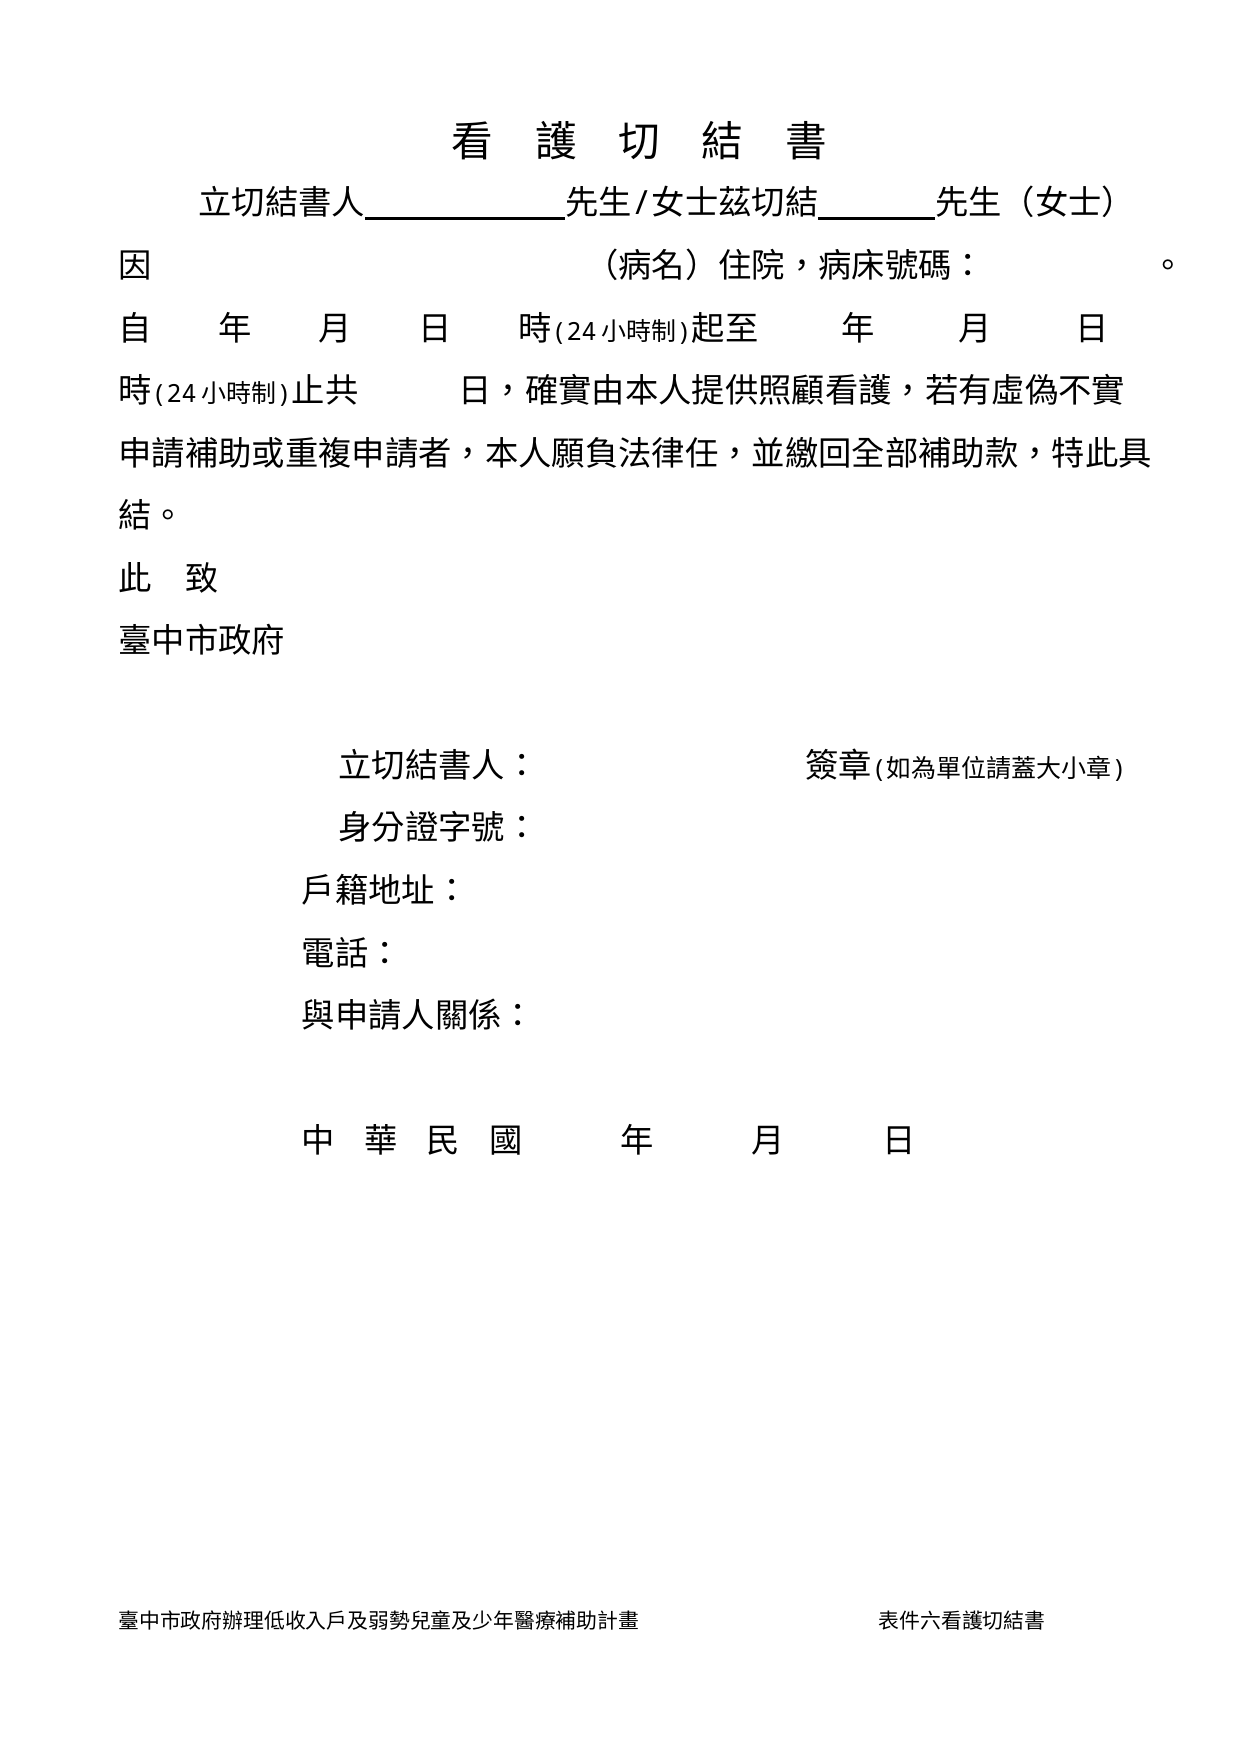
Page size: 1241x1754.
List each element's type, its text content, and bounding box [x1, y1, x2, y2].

text 中 華 民 國 年 月 日 [118, 1096, 1152, 1159]
text 臺中市政府 [118, 596, 1152, 659]
text 因 （病名）住院，病床號碼： 。自 年 月 日 時(24小時制)起至 年 月 日 時(24小時制)止共 日，確實由本人提供照顧看護，若有虛偽不實申請補助或重複申請者，本人願負法律任，並繳回全部補助款，特此具結。 [118, 221, 1152, 534]
text 看 護 切 結 書 [118, 96, 1152, 159]
text 身分證字號： [118, 784, 1152, 846]
text 立切結書人 先生/女士茲切結 先生（女士） [118, 159, 1152, 221]
text 此 致 [118, 534, 1152, 596]
text 立切結書人： 簽章(如為單位請蓋大小章) [118, 721, 1152, 784]
text 戶籍地址： [118, 846, 1152, 909]
text 與申請人關係： [118, 971, 1152, 1034]
text 電話： [118, 909, 1152, 971]
